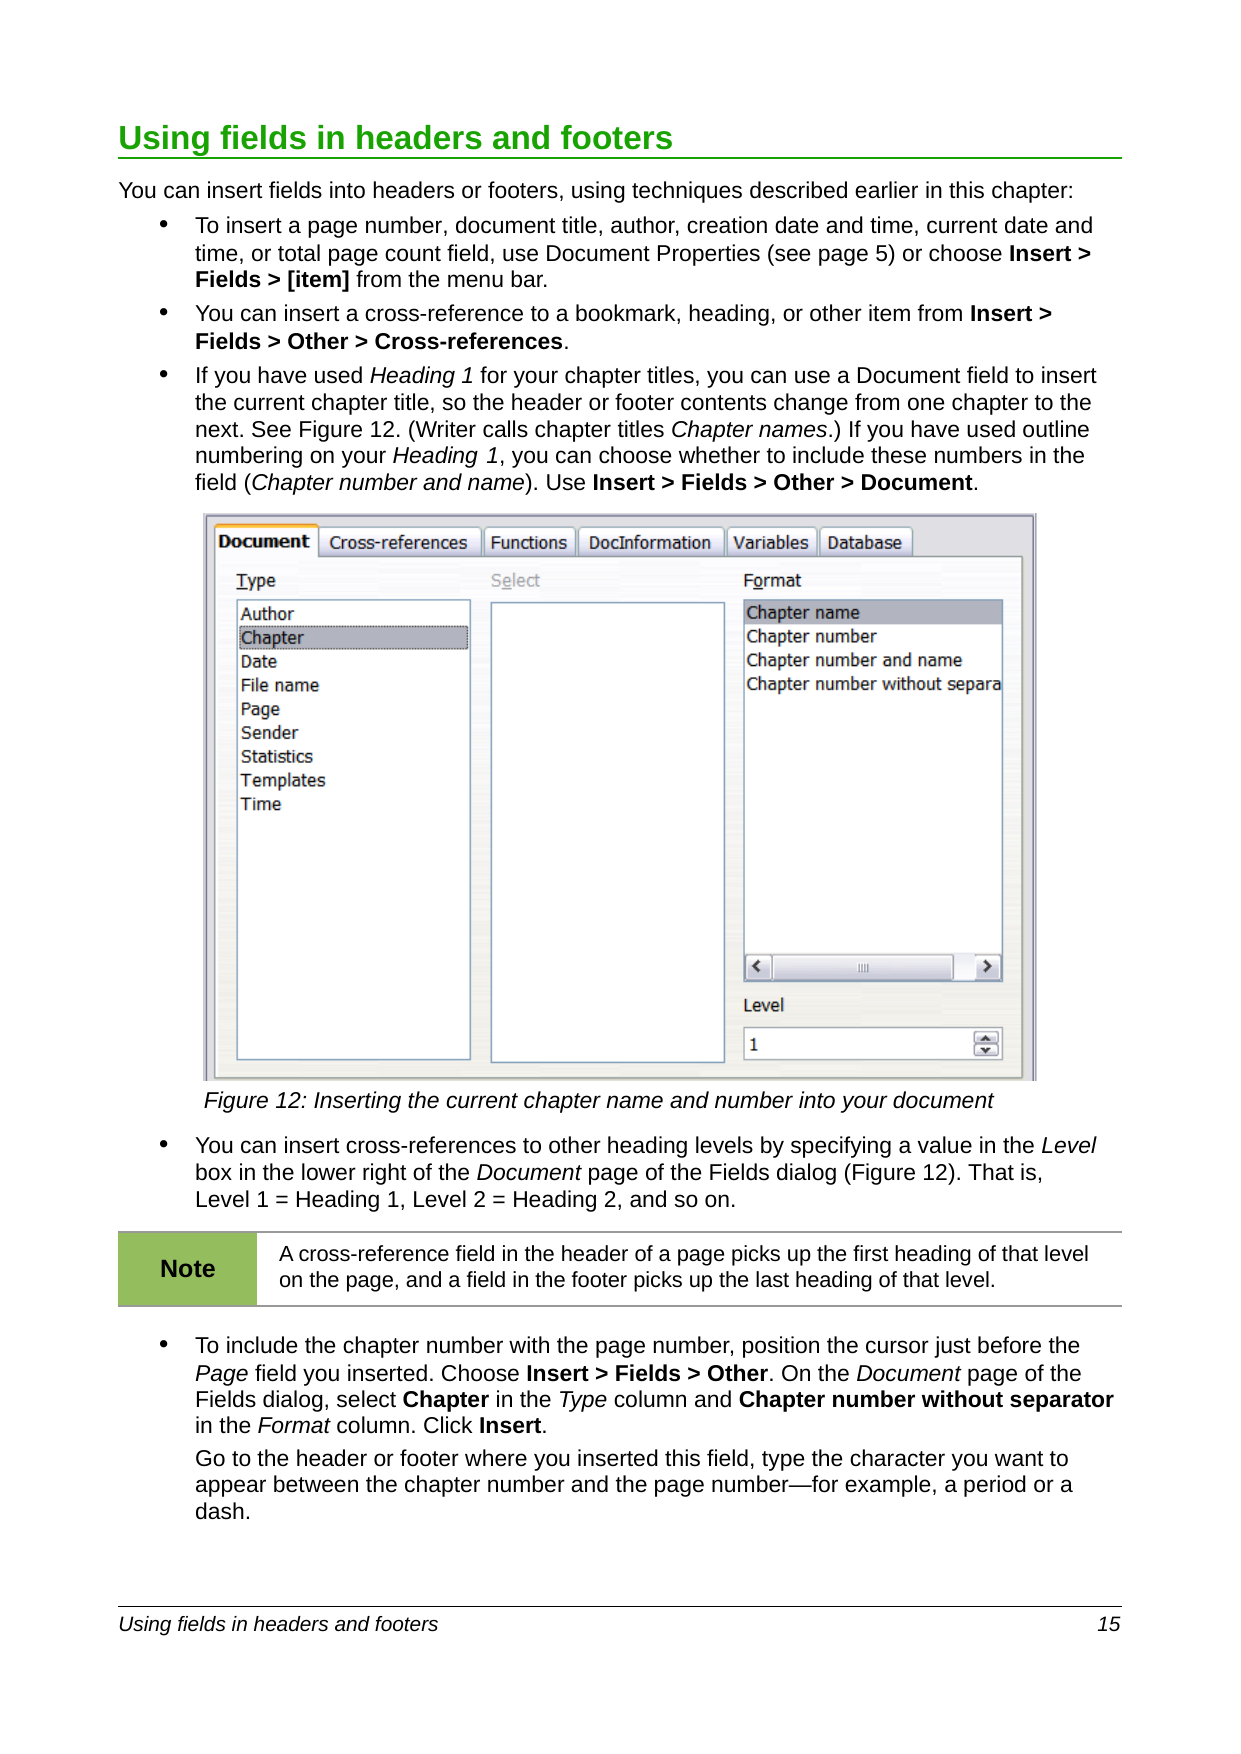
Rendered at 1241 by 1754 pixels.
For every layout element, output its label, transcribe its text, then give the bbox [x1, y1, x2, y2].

text Figure 12: Inserting the current chapter name and number into your document [204, 1087, 1037, 1113]
list Go to the header or footer where you inserted this field, type the character you want to appear between the chapter number and the page number—for example, a period or a dash. [195, 1445, 1122, 1524]
list You can insert fields into headers or footers, using techniques described earlier in this chapter: [118, 177, 1122, 204]
table_header A cross-reference field in the header of a page picks up the first heading of that level on the page, and a field in the footer picks up the last heading of that level. [258, 1233, 1122, 1305]
list To include the chapter number with the page number, position the cursor just before the Page field you inserted. Choose Insert > Fields > Other. On the Document page of the Fields dialog, select Chapter in the Type column and Chapter number without separator in the Format column. Click Insert. [156, 1330, 1122, 1439]
list To insert a page number, document title, author, creation date and time, current date and time, or total page count field, use Document Properties (see page 5) or choose Insert > Fields > [item] from the menu bar. [156, 210, 1122, 292]
subtitle Using fields in headers and footers [118, 118, 1122, 157]
table_header Note [118, 1233, 257, 1305]
list You can insert cross-references to other heading levels by specifying a value in the Level box in the lower right of the Document page of the Fields dialog (Figure 12). That is, Level 1 = Heading 1, Level 2 = Heading 2, and so on. [156, 1130, 1122, 1212]
list If you have used Heading 1 for your chapter titles, you can use a Document field to insert the current chapter title, so the header or footer contents change from one chapter to the next. See Figure 12. (Writer calls chapter titles Chapter names.) If you have used outline numbering on your Heading 1, you can choose whether to include these numbers in the field (Chapter number and name). Use Insert > Fields > Other > Document. [156, 360, 1122, 495]
picture [203, 513, 1037, 1081]
list You can insert a cross-reference to a bookmark, heading, or other item from Insert > Fields > Other > Cross-references. [156, 298, 1122, 354]
